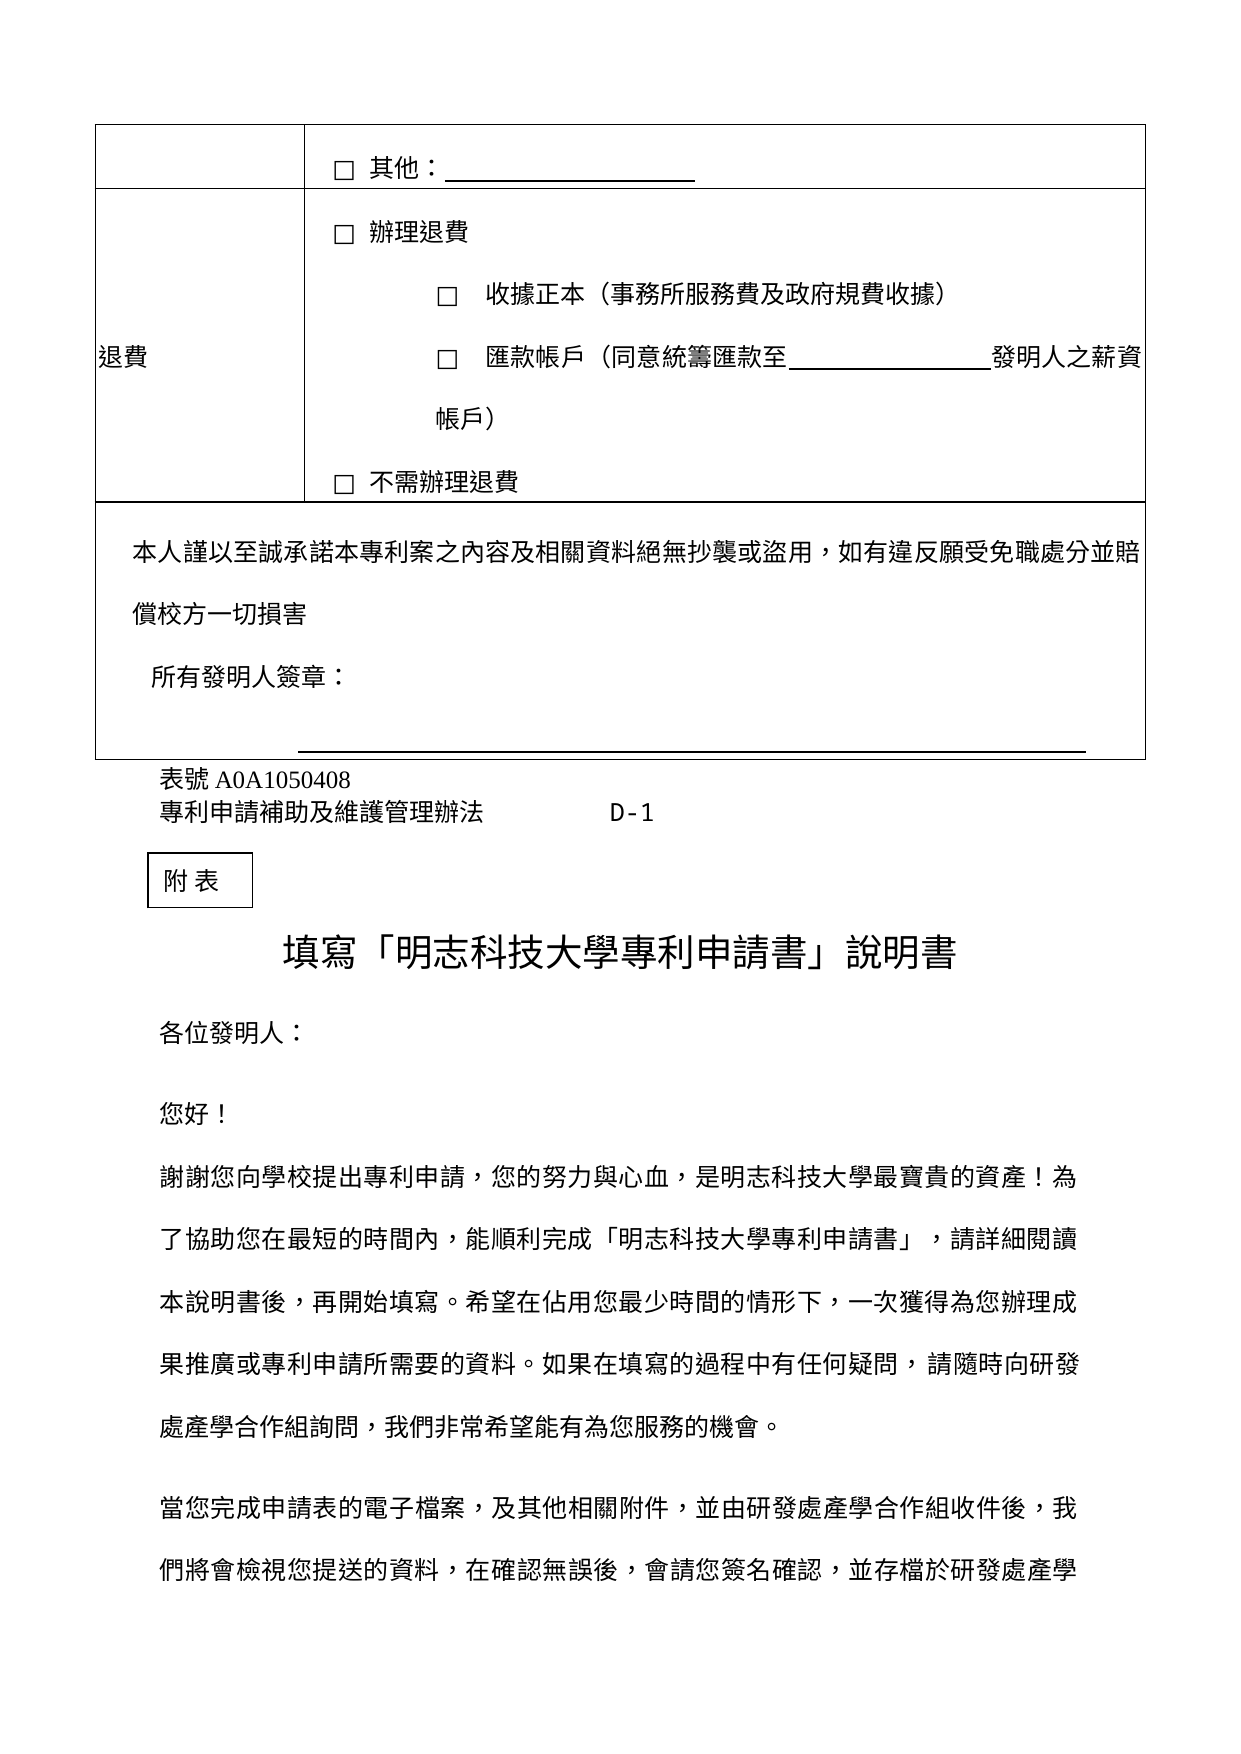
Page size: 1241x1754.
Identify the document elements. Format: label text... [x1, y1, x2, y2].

table_cell 退費 [96, 189, 304, 501]
table_cell 專利申請官方證明文件影本（不包含事務所之通知函） 專利公報。 專利證書正本。 計劃補助單位之計劃清單影本。 其他： [305, 125, 1145, 188]
text 表號A0A1050408 [159, 760, 1081, 796]
text 謝謝您向學校提出專利申請，您的努力與心血，是明志科技大學最寶貴的資產！為了協助您在最短的時間內，能順利完成「明志科技大學專利申請書」，請詳細閱讀本說明書後，再開始填寫。希望在佔用您最少時間的情形下，一次獲得為您辦理成果推廣或專利申請所需要的資料。如果在填寫的過程中有任何疑問，請隨時向研發處產學合作組詢問，我們非常希望能有為您服務的機會。 [159, 1133, 1081, 1446]
text 您好！ [159, 1071, 1081, 1133]
text 各位發明人： [159, 990, 1081, 1052]
text 附 表 [163, 861, 237, 897]
text [149, 854, 252, 907]
table_cell [96, 125, 304, 188]
text 填寫「明志科技大學專利申請書」說明書 [159, 908, 1081, 971]
text 專利申請補助及維護管理辦法 D-1 [159, 796, 1081, 827]
table_cell 辦理退費 收據正本（事務所服務費及政府規費收據） 匯款帳戶（同意統籌匯款至 發明人之薪資帳戶） 不需辦理退費 [305, 189, 1145, 501]
text 當您完成申請表的電子檔案，及其他相關附件，並由研發處產學合作組收件後，我們將會檢視您提送的資料，在確認無誤後，會請您簽名確認，並存檔於研發處產學 [159, 1465, 1081, 1590]
table_cell 本人謹以至誠承諾本專利案之內容及相關資料絕無抄襲或盜用，如有違反願受免職處分並賠償校方一切損害 所有發明人簽章： [96, 503, 1145, 759]
